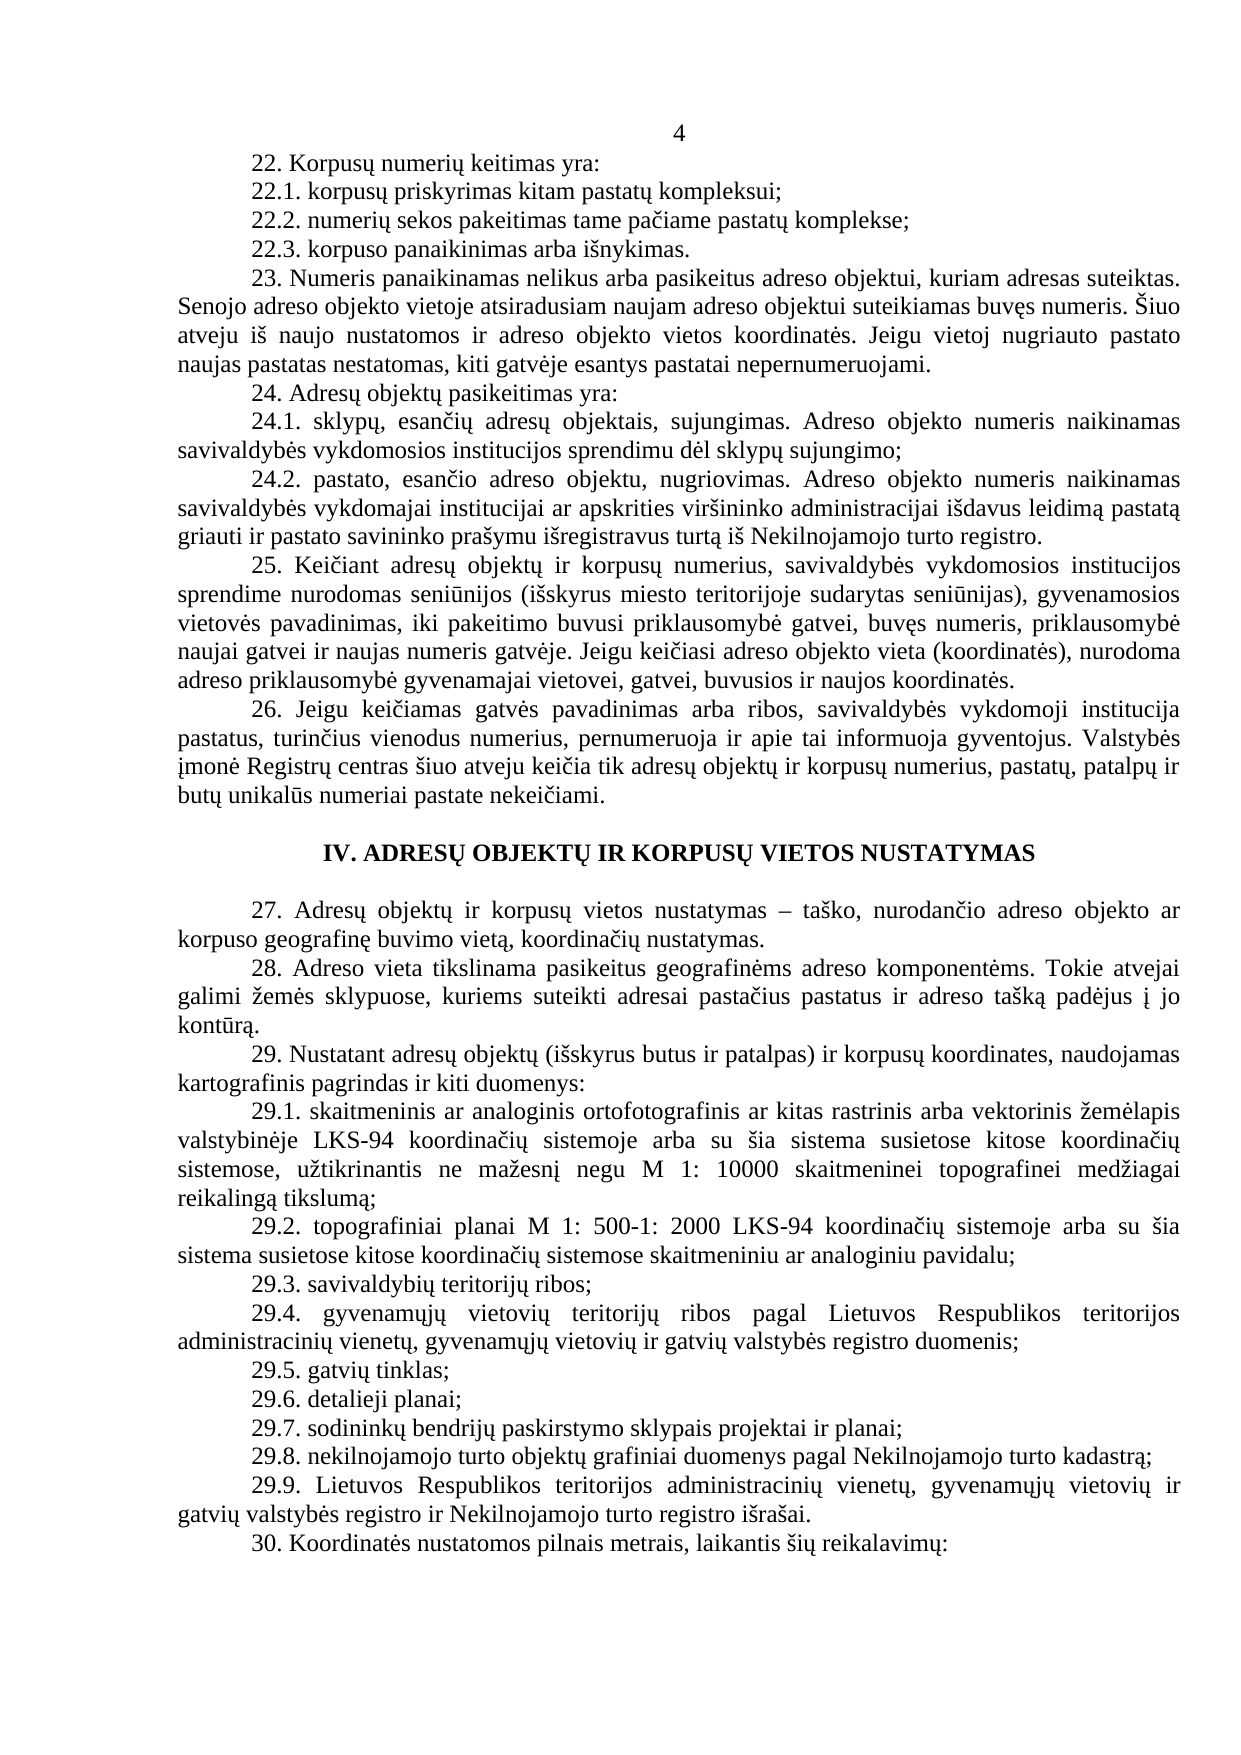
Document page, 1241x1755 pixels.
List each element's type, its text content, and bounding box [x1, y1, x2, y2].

text 27. Adresų objektų ir korpusų vietos nustatymas – taško, nurodančio adreso objekto ar korpuso geografinę buvimo vietą, koordinačių nustatymas. [177, 895, 1181, 953]
text 29.1. skaitmeninis ar analoginis ortofotografinis ar kitas rastrinis arba vektorinis žemėlapis valstybinėje LKS-94 koordinačių sistemoje arba su šia sistema susietose kitose koordinačių sistemose, užtikrinantis ne mažesnį negu M 1: 10000 skaitmeninei topografinei medžiagai reikalingą tikslumą; [177, 1096, 1181, 1211]
text 29.8. nekilnojamojo turto objektų grafiniai duomenys pagal Nekilnojamojo turto kadastrą; [177, 1441, 1181, 1470]
text 29.4. gyvenamųjų vietovių teritorijų ribos pagal Lietuvos Respublikos teritorijos administracinių vienetų, gyvenamųjų vietovių ir gatvių valstybės registro duomenis; [177, 1298, 1181, 1355]
text 29.7. sodininkų bendrijų paskirstymo sklypais projektai ir planai; [177, 1413, 1181, 1441]
text 22.1. korpusų priskyrimas kitam pastatų kompleksui; [177, 176, 1181, 205]
text 22. Korpusų numerių keitimas yra: [177, 148, 1181, 176]
text IV. ADRESŲ OBJEKTŲ IR KORPUSŲ VIETOS NUSTATYMAS [177, 838, 1181, 866]
text 29.5. gatvių tinklas; [177, 1355, 1181, 1384]
text 29.6. detalieji planai; [177, 1384, 1181, 1413]
text 22.3. korpuso panaikinimas arba išnykimas. [177, 234, 1181, 263]
text 29. Nustatant adresų objektų (išskyrus butus ir patalpas) ir korpusų koordinates, naudojamas kartografinis pagrindas ir kiti duomenys: [177, 1039, 1181, 1096]
text 30. Koordinatės nustatomos pilnais metrais, laikantis šių reikalavimų: [177, 1528, 1181, 1556]
text 29.2. topografiniai planai M 1: 500-1: 2000 LKS-94 koordinačių sistemoje arba su šia sistema susietose kitose koordinačių sistemose skaitmeniniu ar analoginiu pavidalu; [177, 1211, 1181, 1269]
text 22.2. numerių sekos pakeitimas tame pačiame pastatų komplekse; [177, 205, 1181, 234]
text 23. Numeris panaikinamas nelikus arba pasikeitus adreso objektui, kuriam adresas suteiktas. Senojo adreso objekto vietoje atsiradusiam naujam adreso objektui suteikiamas buvęs numeris. Šiuo atveju iš naujo nustatomos ir adreso objekto vietos koordinatės. Jeigu vietoj nugriauto pastato naujas pastatas nestatomas, kiti gatvėje esantys pastatai nepernumeruojami. [177, 263, 1181, 378]
text 29.3. savivaldybių teritorijų ribos; [177, 1269, 1181, 1298]
text 24. Adresų objektų pasikeitimas yra: [177, 378, 1181, 406]
text 24.1. sklypų, esančių adresų objektais, sujungimas. Adreso objekto numeris naikinamas savivaldybės vykdomosios institucijos sprendimu dėl sklypų sujungimo; [177, 406, 1181, 464]
text 29.9. Lietuvos Respublikos teritorijos administracinių vienetų, gyvenamųjų vietovių ir gatvių valstybės registro ir Nekilnojamojo turto registro išrašai. [177, 1470, 1181, 1528]
text 26. Jeigu keičiamas gatvės pavadinimas arba ribos, savivaldybės vykdomoji institucija pastatus, turinčius vienodus numerius, pernumeruoja ir apie tai informuoja gyventojus. Valstybės įmonė Registrų centras šiuo atveju keičia tik adresų objektų ir korpusų numerius, pastatų, patalpų ir butų unikalūs numeriai pastate nekeičiami. [177, 694, 1181, 809]
text 25. Keičiant adresų objektų ir korpusų numerius, savivaldybės vykdomosios institucijos sprendime nurodomas seniūnijos (išskyrus miesto teritorijoje sudarytas seniūnijas), gyvenamosios vietovės pavadinimas, iki pakeitimo buvusi priklausomybė gatvei, buvęs numeris, priklausomybė naujai gatvei ir naujas numeris gatvėje. Jeigu keičiasi adreso objekto vieta (koordinatės), nurodoma adreso priklausomybė gyvenamajai vietovei, gatvei, buvusios ir naujos koordinatės. [177, 550, 1181, 694]
text 28. Adreso vieta tikslinama pasikeitus geografinėms adreso komponentėms. Tokie atvejai galimi žemės sklypuose, kuriems suteikti adresai pastačius pastatus ir adreso tašką padėjus į jo kontūrą. [177, 953, 1181, 1039]
text 24.2. pastato, esančio adreso objektu, nugriovimas. Adreso objekto numeris naikinamas savivaldybės vykdomajai institucijai ar apskrities viršininko administracijai išdavus leidimą pastatą griauti ir pastato savininko prašymu išregistravus turtą iš Nekilnojamojo turto registro. [177, 464, 1181, 550]
